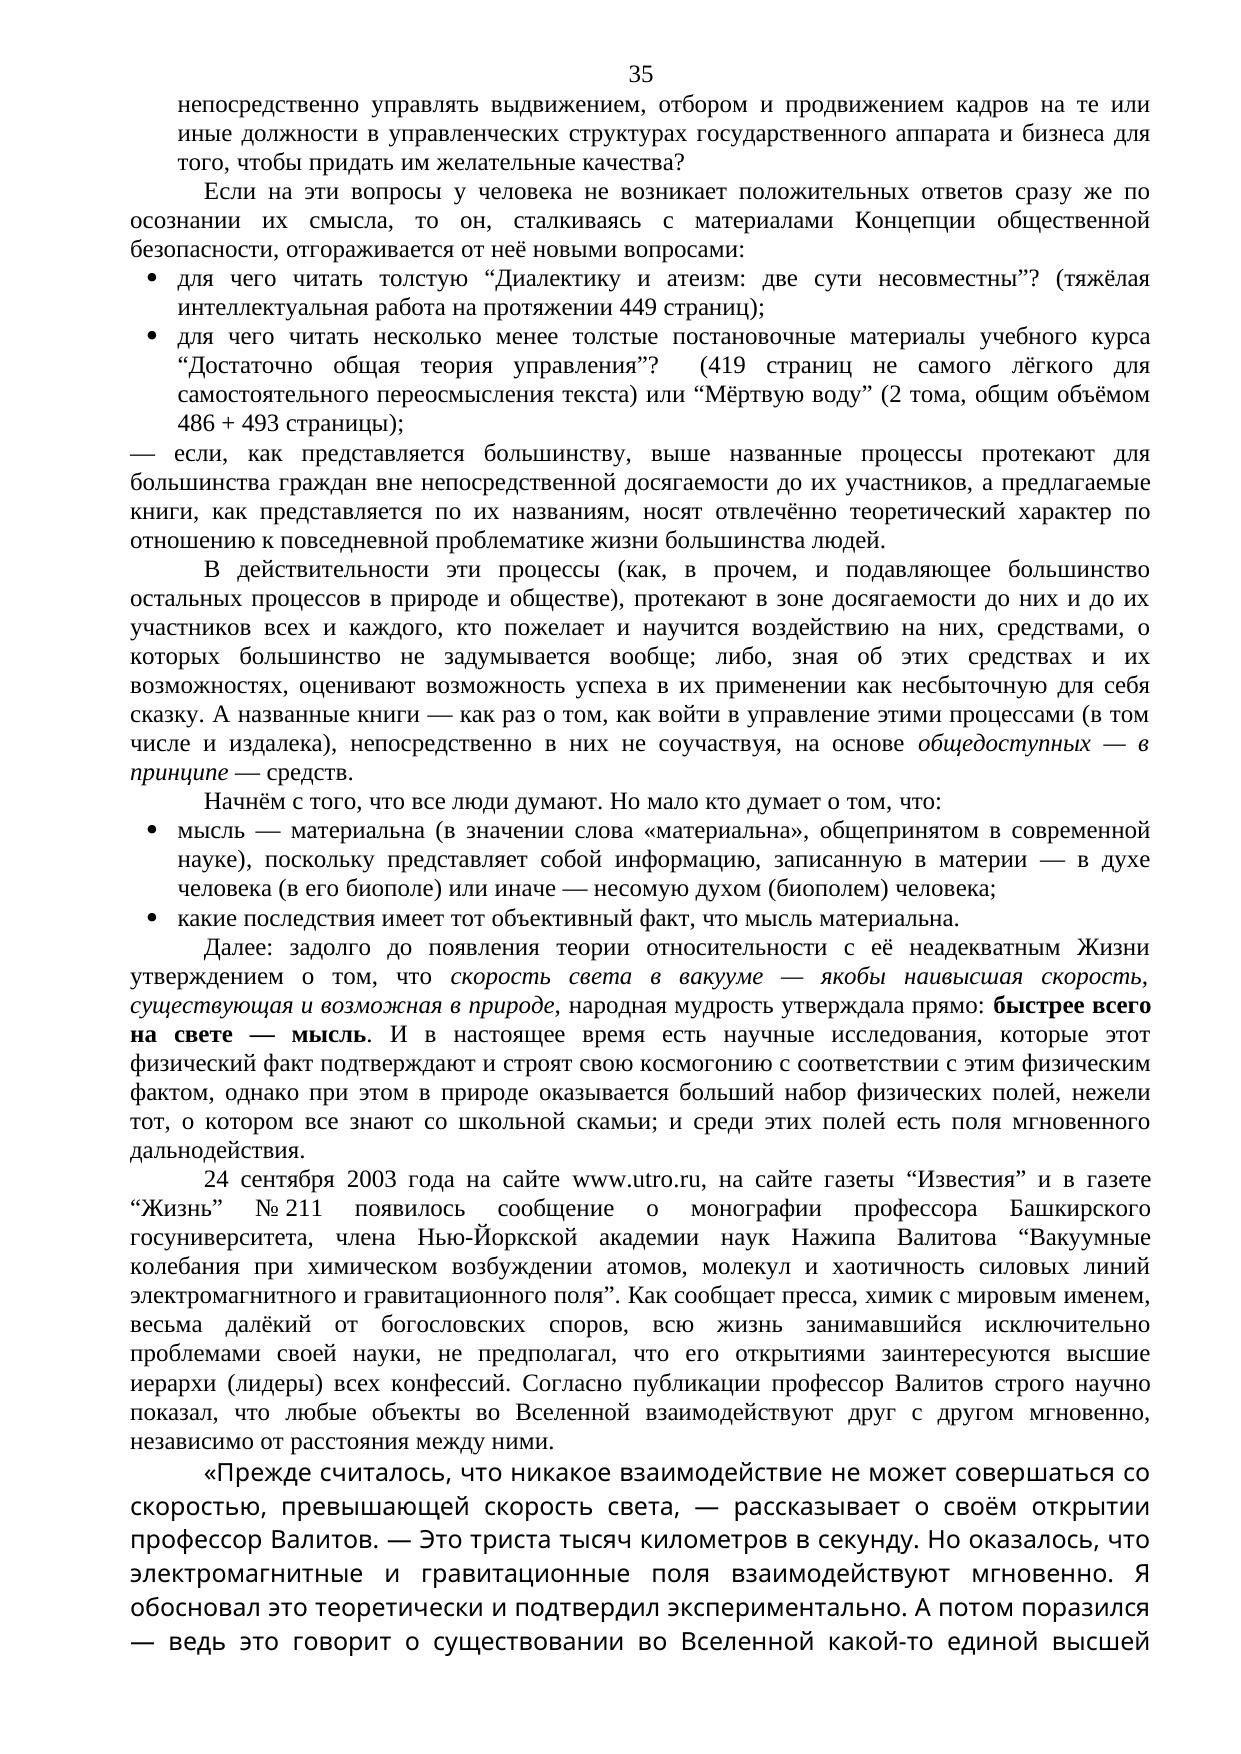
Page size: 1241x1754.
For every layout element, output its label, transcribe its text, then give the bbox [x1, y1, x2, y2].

list для чего читать толстую “Диалектику и атеизм: две сути несовместны”? (тяжёлая интеллектуальная работа на протяжении 449 страниц); [148, 263, 1152, 321]
text Далее: задолго до появления теории относительности с её неадекватным Жизни утверждением о том, что скорость света в вакууме — якобы наивысшая скорость, существующая и возможная в природе, народная мудрость утверждала прямо: быстрее всего на свете — мысль. И в настоящее время есть научные исследования, которые этот физический факт подтверждают и строят свою космогонию с соответствии с этим физическим фактом, однако при этом в природе оказывается больший набор физических полей, нежели тот, о котором все знают со школьной скамьи; и среди этих полей есть поля мгновенного дальнодействия. [130, 931, 1152, 1164]
text 24 сентября 2003 года на сайте www.utro.ru, на сайте газеты “Известия” и в газете “Жизнь” № 211 появилось сообщение о монографии профессора Башкирского госуниверситета, члена Нью-Йоркской академии наук Нажипа Валитова “Вакуумные колебания при химическом возбуждении атомов, молекул и хаотичность силовых линий электромагнитного и гравитационного поля”. Как сообщает пресса, химик с мировым именем, весьма далёкий от богословских споров, всю жизнь занимавшийся исключительно проблемами своей науки, не предполагал, что его открытиями заинтересуются высшие иерархи (лидеры) всех конфессий. Согласно публикации профессор Валитов строго научно показал, что любые объекты во Вселенной взаимодействуют друг с другом мгновенно, независимо от расстояния между ними. [130, 1164, 1152, 1454]
text В действительности эти процессы (как, в прочем, и подавляющее большинство остальных процессов в природе и обществе), протекают в зоне досягаемости до них и до их участников всех и каждого, кто пожелает и научится воздействию на них, средствами, о которых большинство не задумывается вообще; либо, зная об этих средствах и их возможностях, оценивают возможность успеха в их применении как несбыточную для себя сказку. А названные книги — как раз о том, как войти в управление этими процессами (в том числе и издалека), непосредственно в них не соучаствуя, на основе общедоступных — в принципе — средств. [130, 554, 1152, 786]
text Начнём с того, что все люди думают. Но мало кто думает о том, что: [130, 786, 1152, 815]
list мысль — материальна (в значении слова «материальна», общепринятом в современной науке), поскольку представляет собой информацию, записанную в материи — в духе человека (в его биополе) или иначе — несомую духом (биополем) человека; [148, 815, 1152, 902]
text «Прежде считалось, что никакое взаимодействие не может совершаться со скоростью, превышающей скорость света, — рассказывает о своём открытии профессор Валитов. — Это триста тысяч километров в секунду. Но оказалось, что электромагнитные и гравитационные поля взаимодействуют мгновенно. Я обосновал это теоретически и подтвердил экспериментально. А потом поразился — ведь это говорит о существовании во Вселенной какой-то единой высшей [130, 1454, 1152, 1658]
list какие последствия имеет тот объективный факт, что мысль материальна. [148, 902, 1152, 931]
list для чего читать несколько менее толстые постановочные материалы учебного курса “Достаточно общая теория управления”? (419 страниц не самого лёгкого для самостоятельного переосмысления текста) или “Мёртвую воду” (2 тома, общим объёмом 486 + 493 страницы); [148, 321, 1152, 437]
text — если, как представляется большинству, выше названные процессы протекают для большинства граждан вне непосредственной досягаемости до их участников, а предлагаемые книги, как представляется по их названиям, носят отвлечённо теоретический характер по отношению к повседневной проблематике жизни большинства людей. [130, 437, 1152, 554]
text Если на эти вопросы у человека не возникает положительных ответов сразу же по осознании их смысла, то он, сталкиваясь с материалами Концепции общественной безопасности, отгораживается от неё новыми вопросами: [130, 176, 1152, 263]
list непосредственно управлять выдвижением, отбором и продвижением кадров на те или иные должности в управленческих структурах государственного аппарата и бизнеса для того, чтобы придать им желательные качества? [148, 89, 1152, 176]
